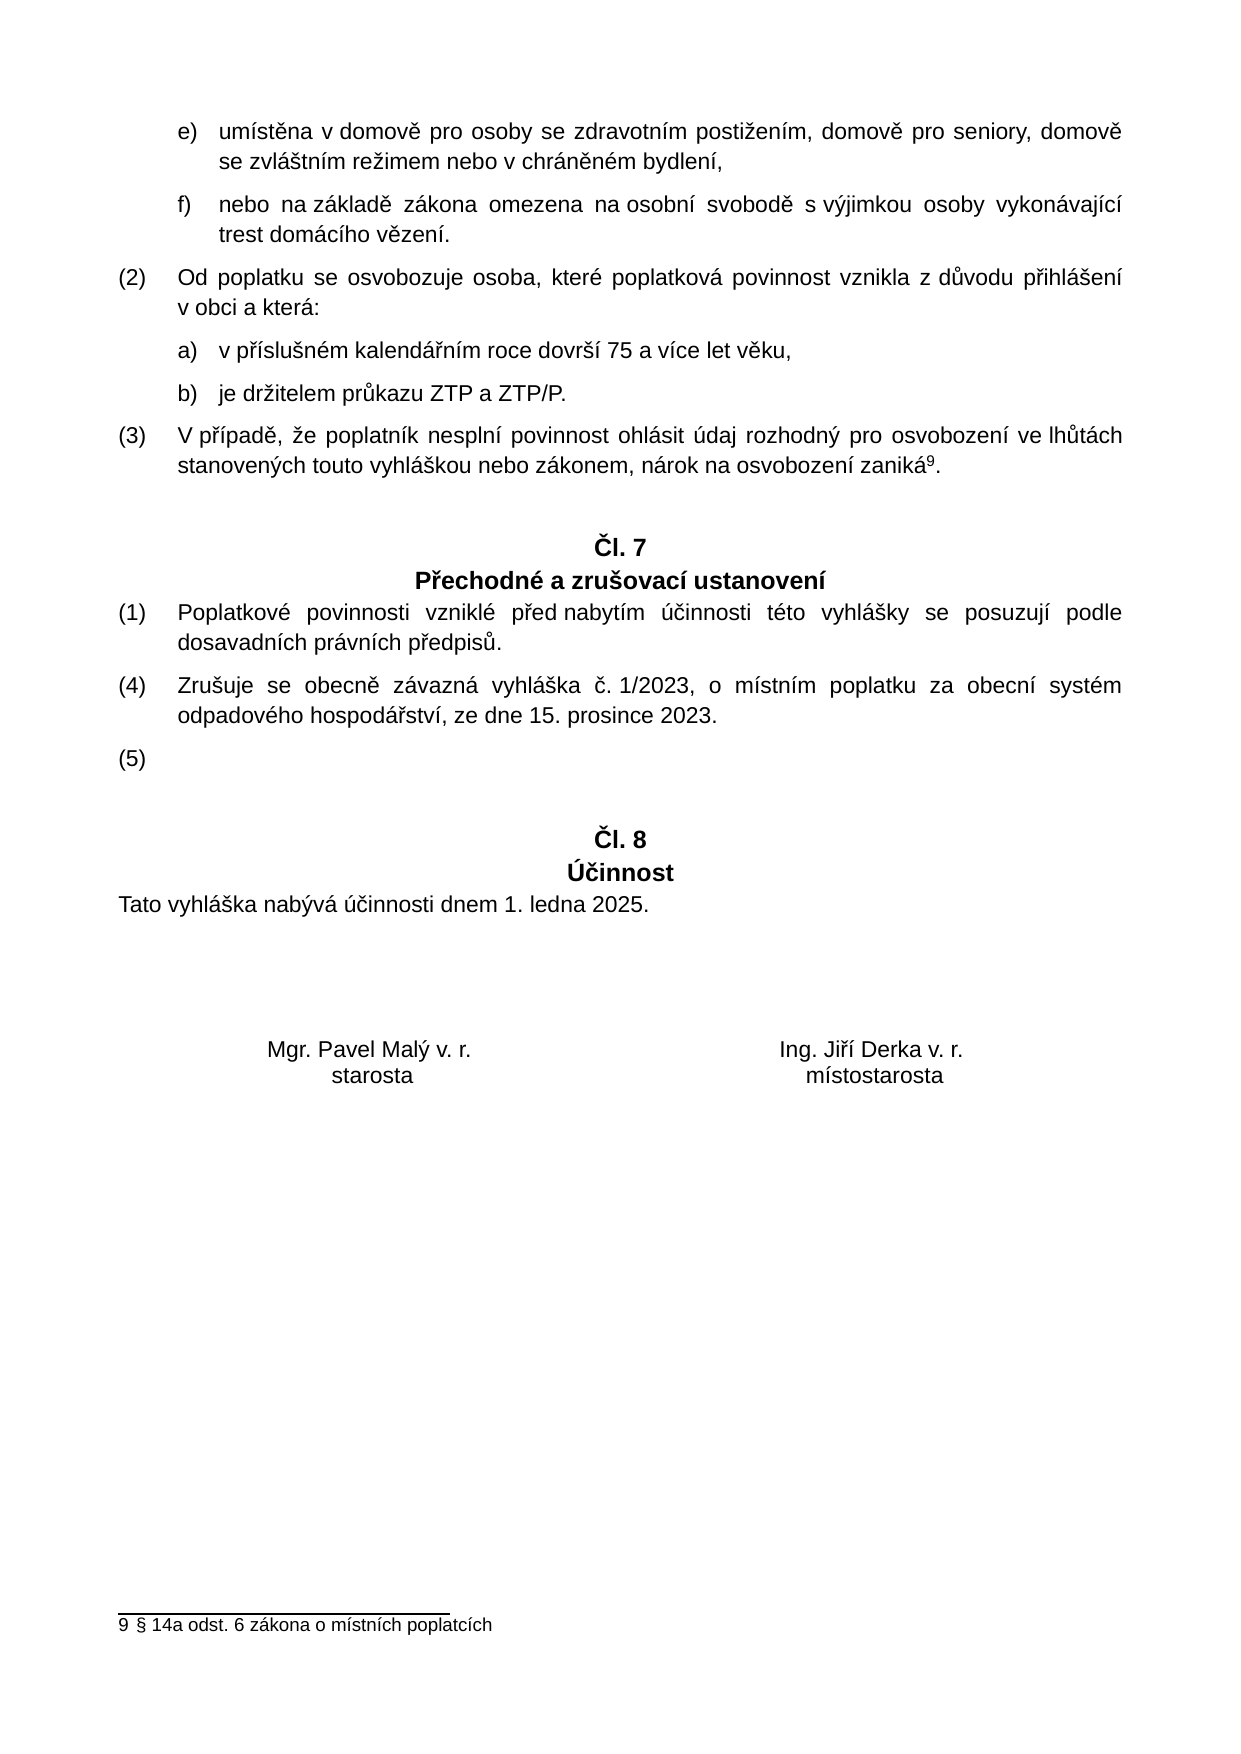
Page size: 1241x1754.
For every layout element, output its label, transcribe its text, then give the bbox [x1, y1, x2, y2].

subtitle Čl. 7 Přechodné a zrušovací ustanovení [118, 533, 1122, 594]
list Poplatkové povinnosti vzniklé před nabytím účinnosti této vyhlášky se posuzují podle dosavadních právních předpisů. [118, 599, 1122, 655]
text Tato vyhláška nabývá účinnosti dnem 1. ledna 2025. [118, 891, 1122, 917]
table_cell [620, 1094, 1122, 1212]
list umístěna v domově pro osoby se zdravotním postižením, domově pro seniory, domově se zvláštním režimem nebo v chráněném bydlení, [177, 118, 1122, 175]
list nebo na základě zákona omezena na osobní svobodě s výjimkou osoby vykonávající trest domácího vězení. [177, 191, 1122, 248]
list V případě, že poplatník nesplní povinnost ohlásit údaj rozhodný pro osvobození ve lhůtách stanovených touto vyhláškou nebo zákonem, nárok na osvobození zaniká. [118, 422, 1122, 479]
list je držitelem průkazu ZTP a ZTP/P. [177, 379, 1122, 406]
table_header Ing. Jiří Derka v. r. místostarosta [620, 976, 1122, 1094]
list Od poplatku se osvobozuje osoba, které poplatková povinnost vznikla z důvodu přihlášení v obci a která: [118, 264, 1122, 321]
table_header Mgr. Pavel Malý v. r. starosta [118, 976, 620, 1094]
list § 14a odst. 6 zákona o místních poplatcích [118, 1614, 1122, 1635]
subtitle Čl. 8 Účinnost [118, 825, 1122, 887]
table_cell [118, 1094, 620, 1212]
list Zrušuje se obecně závazná vyhláška č. 1/2023, o místním poplatku za obecní systém odpadového hospodářství, ze dne 15. prosince 2023. [118, 672, 1122, 728]
list v příslušném kalendářním roce dovrší 75 a více let věku, [177, 337, 1122, 363]
